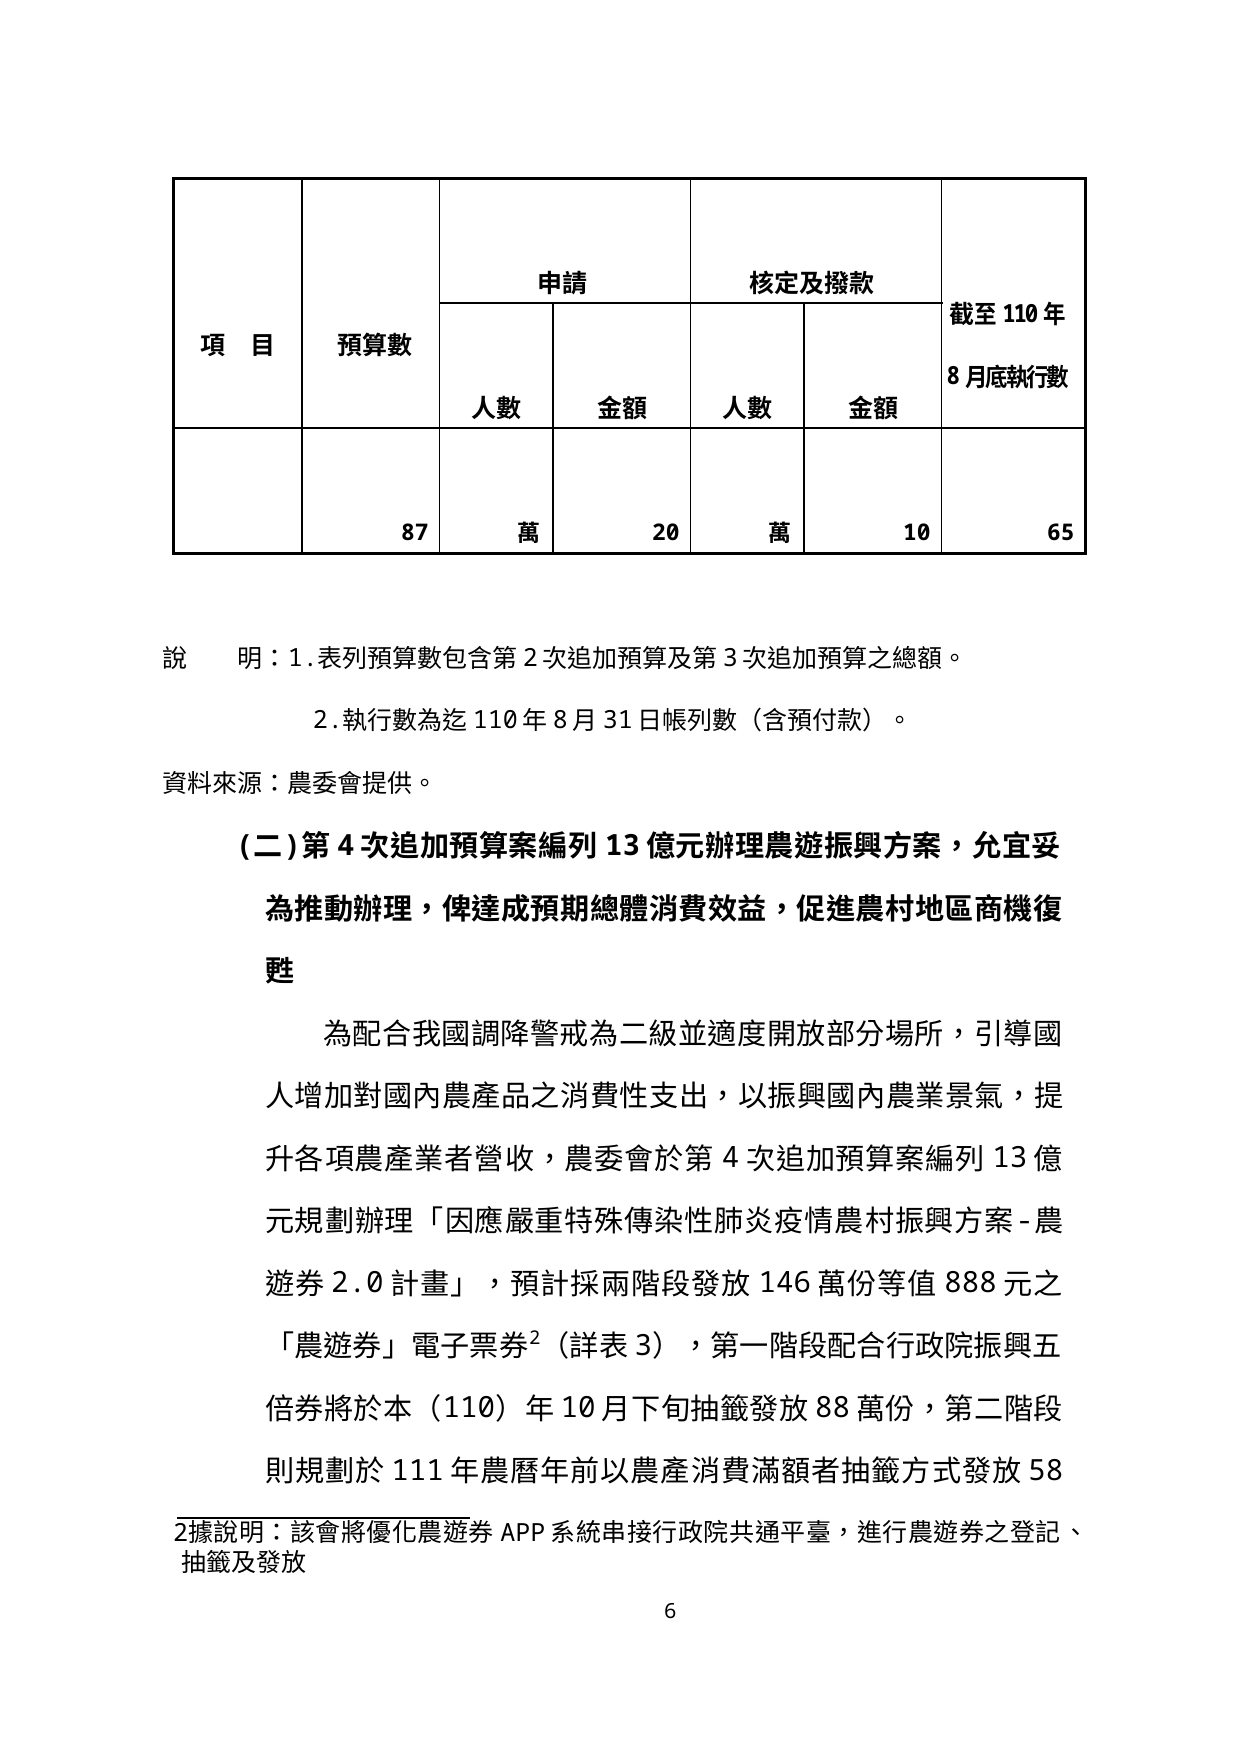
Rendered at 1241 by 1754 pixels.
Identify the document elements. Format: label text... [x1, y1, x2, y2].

text 2.執行數為迄110年8月31日帳列數（含預付款）。 [163, 677, 1063, 740]
text 據說明：該會將優化農遊券APP系統串接行政院共通平臺，進行農遊券之登記、抽籤及發放 [173, 1518, 1063, 1577]
table_cell 87 [303, 429, 439, 552]
text 資料來源：農委會提供。 [163, 740, 1063, 802]
table_cell 10 [805, 429, 941, 552]
table_cell 金額 [554, 304, 690, 427]
table_header 申請 [440, 180, 690, 302]
table_header 核定及撥款 [691, 180, 941, 302]
text 為配合我國調降警戒為二級並適度開放部分場所，引導國人增加對國內農產品之消費性支出，以振興國內農業景氣，提升各項農產業者營收，農委會於第4次追加預算案編列13億元規劃辦理「因應嚴重特殊傳染性肺炎疫情農村振興方案-農遊券2.0計畫」，預計採兩階段發放146萬份等值888元之「農遊券」電子票券（詳表3），第一階段配合行政院振興五倍券將於本（110）年10月下旬抽籤發放88萬份，第二階段則規劃於111年農曆年前以農產消費滿額者抽籤方式發放58 [265, 990, 1063, 1490]
table_cell 萬 [691, 429, 803, 552]
table_cell 人數 [691, 304, 803, 427]
table_cell 65 [942, 429, 1084, 552]
table_cell 萬 [440, 429, 552, 552]
table_header 項 目 [175, 180, 301, 427]
text (二)第4次追加預算案編列13億元辦理農遊振興方案，允宜妥為推動辦理，俾達成預期總體消費效益，促進農村地區商機復甦 [236, 802, 1063, 990]
table_header 截至110年 8月底執行數 [942, 180, 1084, 427]
text 說 明：1.表列預算數包含第2次追加預算及第3次追加預算之總額。 [163, 615, 1063, 677]
table_cell 人數 [440, 304, 552, 427]
table_header 預算數 [303, 180, 439, 427]
table_cell 金額 [805, 304, 941, 427]
table_cell [175, 429, 301, 552]
table_cell 20 [554, 429, 690, 552]
